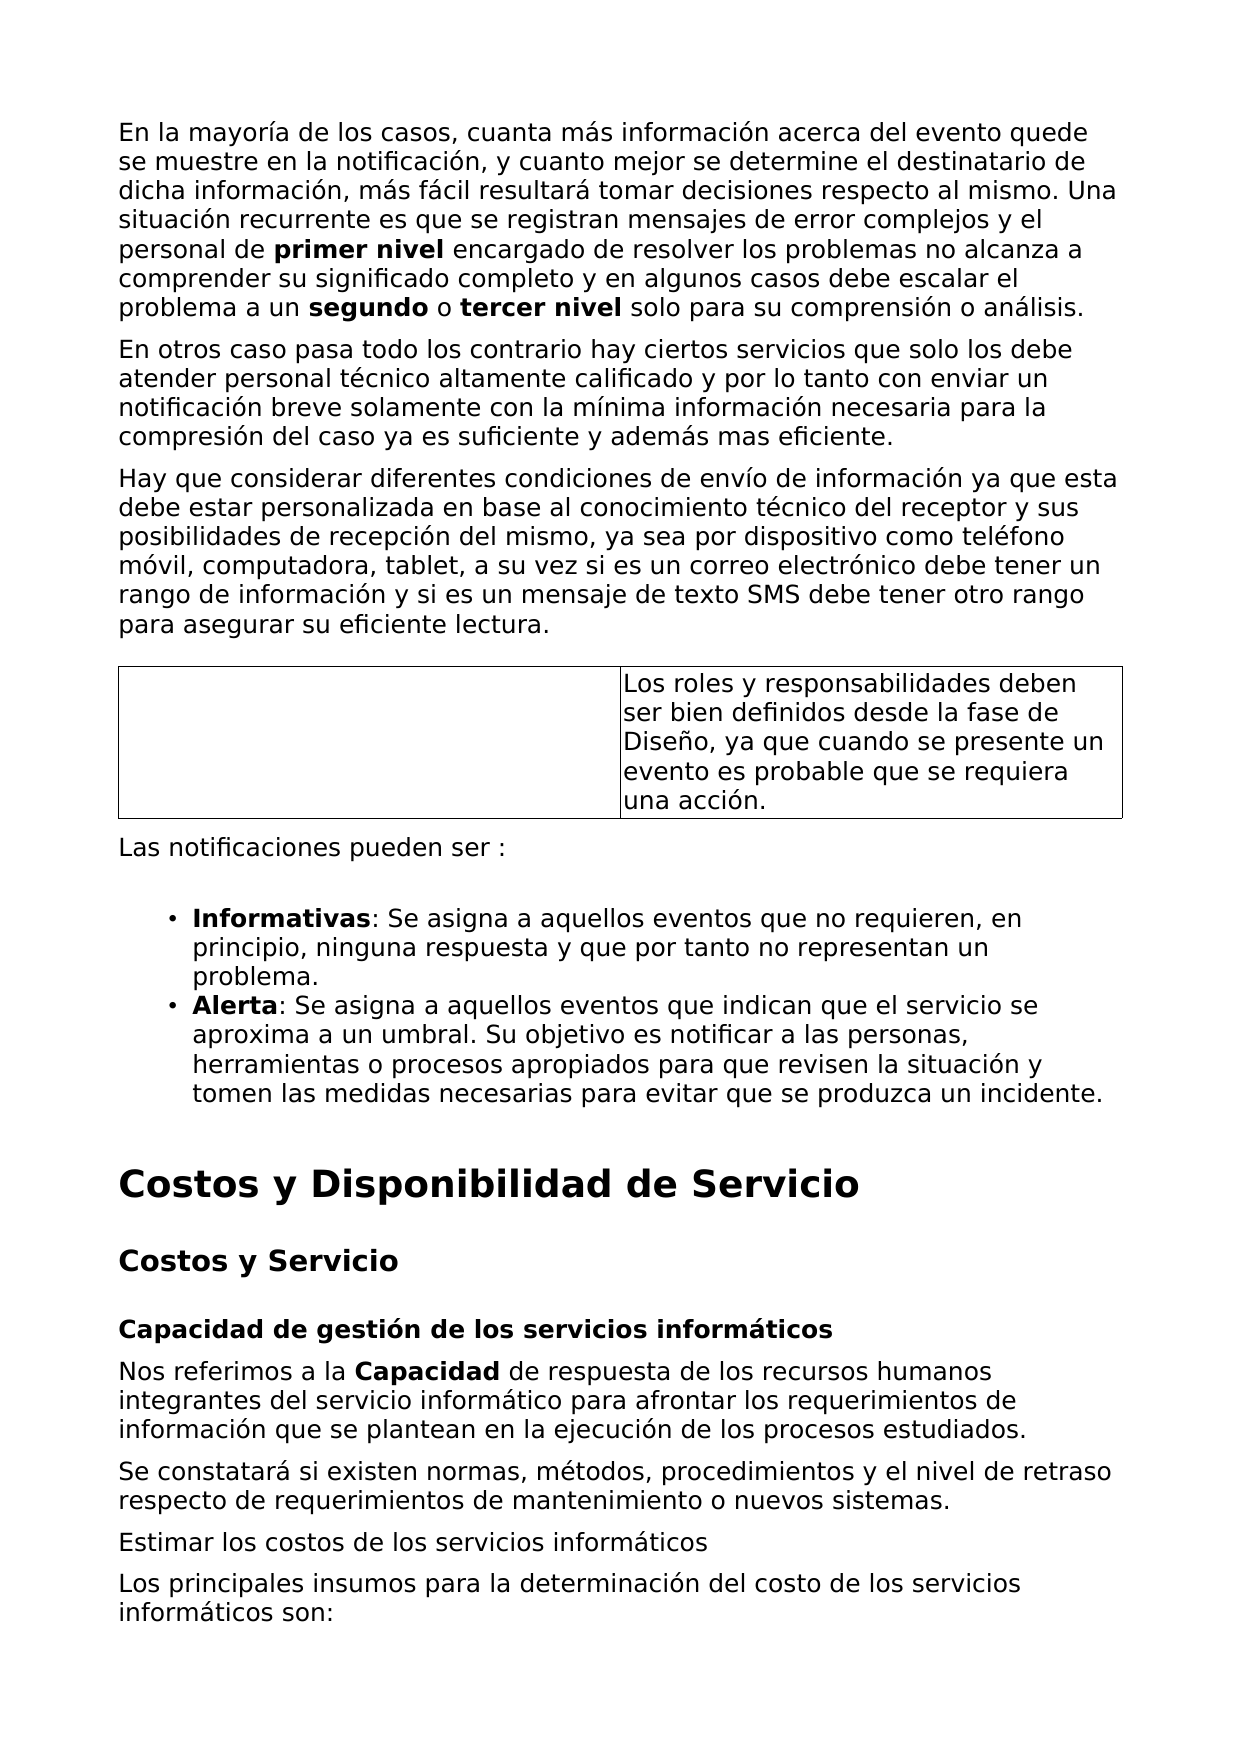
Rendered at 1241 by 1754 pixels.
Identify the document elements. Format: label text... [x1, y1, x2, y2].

text En otros caso pasa todo los contrario hay ciertos servicios que solo los debe atender personal técnico altamente calificado y por lo tanto con enviar un notificación breve solamente con la mínima información necesaria para la compresión del caso ya es suficiente y además mas eficiente. [118, 335, 1122, 451]
text Los principales insumos para la determinación del costo de los servicios informáticos son: [118, 1569, 1122, 1628]
list Informativas: Se asigna a aquellos eventos que no requieren, en principio, ninguna respuesta y que por tanto no representan un problema. [177, 904, 1122, 992]
subtitle Costos y Disponibilidad de Servicio [118, 1163, 1122, 1206]
text Hay que considerar diferentes condiciones de envío de información ya que esta debe estar personalizada en base al conocimiento técnico del receptor y sus posibilidades de recepción del mismo, ya sea por dispositivo como teléfono móvil, computadora, tablet, a su vez si es un correo electrónico debe tener un rango de información y si es un mensaje de texto SMS debe tener otro rango para asegurar su eficiente lectura. [118, 464, 1122, 639]
text Se constatará si existen normas, métodos, procedimientos y el nivel de retraso respecto de requerimientos de mantenimiento o nuevos sistemas. [118, 1457, 1122, 1515]
text Estimar los costos de los servicios informáticos [118, 1528, 1122, 1557]
subtitle Costos y Servicio [118, 1244, 1122, 1278]
table_header [119, 667, 620, 818]
text En la mayoría de los casos, cuanta más información acerca del evento quede se muestre en la notificación, y cuanto mejor se determine el destinatario de dicha información, más fácil resultará tomar decisiones respecto al mismo. Una situación recurrente es que se registran mensajes de error complejos y el personal de primer nivel encargado de resolver los problemas no alcanza a comprender su significado completo y en algunos casos debe escalar el problema a un segundo o tercer nivel solo para su comprensión o análisis. [118, 118, 1122, 322]
table_header Los roles y responsabilidades deben ser bien definidos desde la fase de Diseño, ya que cuando se presente un evento es probable que se requiera una acción. [621, 667, 1122, 818]
list Alerta: Se asigna a aquellos eventos que indican que el servicio se aproxima a un umbral. Su objetivo es notificar a las personas, herramientas o procesos apropiados para que revisen la situación y tomen las medidas necesarias para evitar que se produzca un incidente. [177, 992, 1122, 1108]
subtitle Capacidad de gestión de los servicios informáticos [118, 1315, 1122, 1344]
text Nos referimos a la Capacidad de respuesta de los recursos humanos integrantes del servicio informático para afrontar los requerimientos de información que se plantean en la ejecución de los procesos estudiados. [118, 1357, 1122, 1444]
text Las notificaciones pueden ser : [118, 833, 1122, 862]
